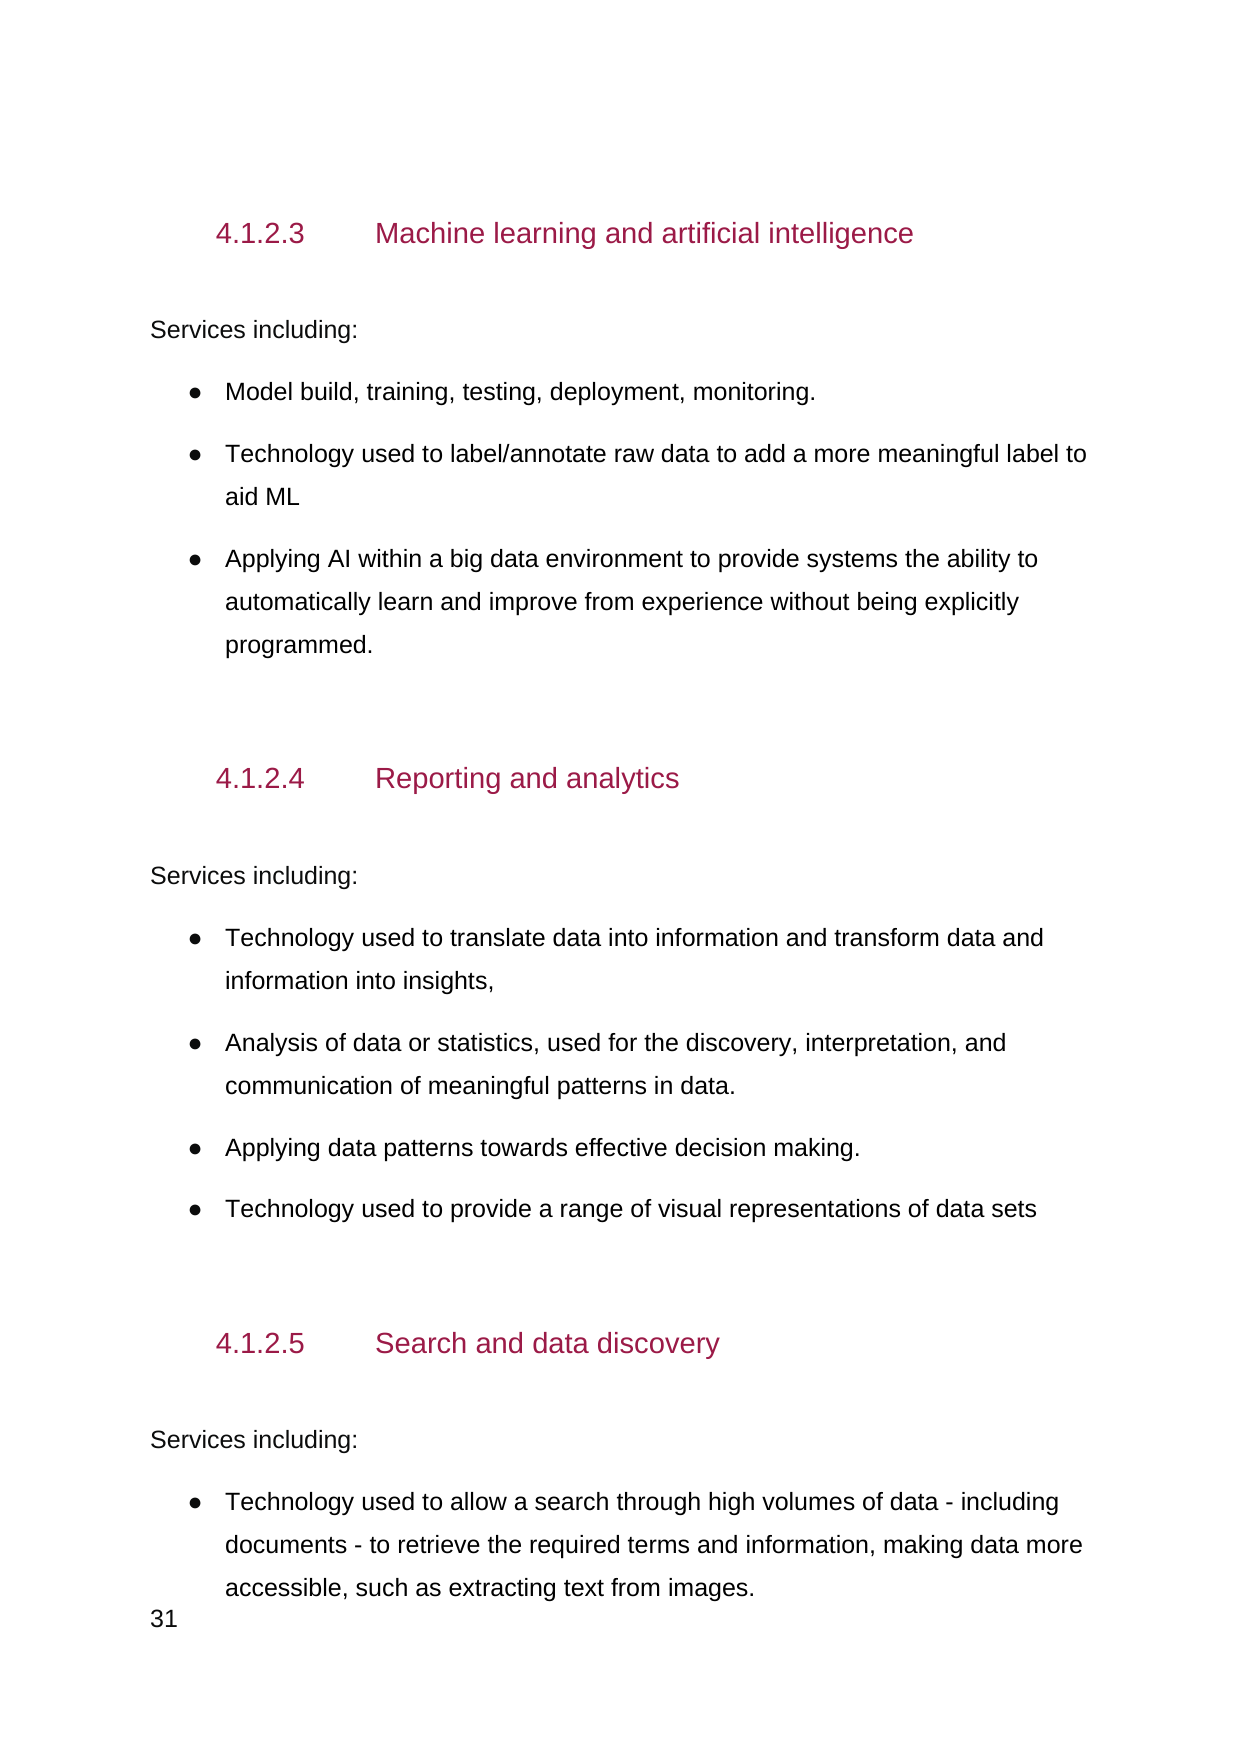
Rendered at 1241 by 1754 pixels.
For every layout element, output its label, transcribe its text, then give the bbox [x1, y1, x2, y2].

list Technology used to translate data into information and transform data and information into insights, [187, 922, 1090, 994]
text Services including: [150, 861, 1090, 889]
subtitle Reporting and analytics [151, 697, 1089, 859]
list Model build, training, testing, deployment, monitoring. [187, 377, 1090, 405]
list Applying data patterns towards effective decision making. [187, 1132, 1090, 1161]
text Services including: [150, 315, 1090, 343]
text Services including: [150, 1425, 1090, 1454]
list Technology used to allow a search through high volumes of data - including documents - to retrieve the required terms and information, making data more accessible, such as extracting text from images. [187, 1487, 1090, 1602]
list Technology used to provide a range of visual representations of data sets [187, 1194, 1090, 1223]
list Analysis of data or statistics, used for the discovery, interpretation, and communication of meaningful patterns in data. [187, 1027, 1090, 1099]
subtitle Search and data discovery [151, 1261, 1089, 1424]
subtitle Machine learning and artificial intelligence [151, 151, 1089, 314]
list Technology used to label/annotate raw data to add a more meaningful label to aid ML [187, 438, 1090, 510]
list Applying AI within a big data environment to provide systems the ability to automatically learn and improve from experience without being explicitly programmed. [187, 543, 1090, 658]
